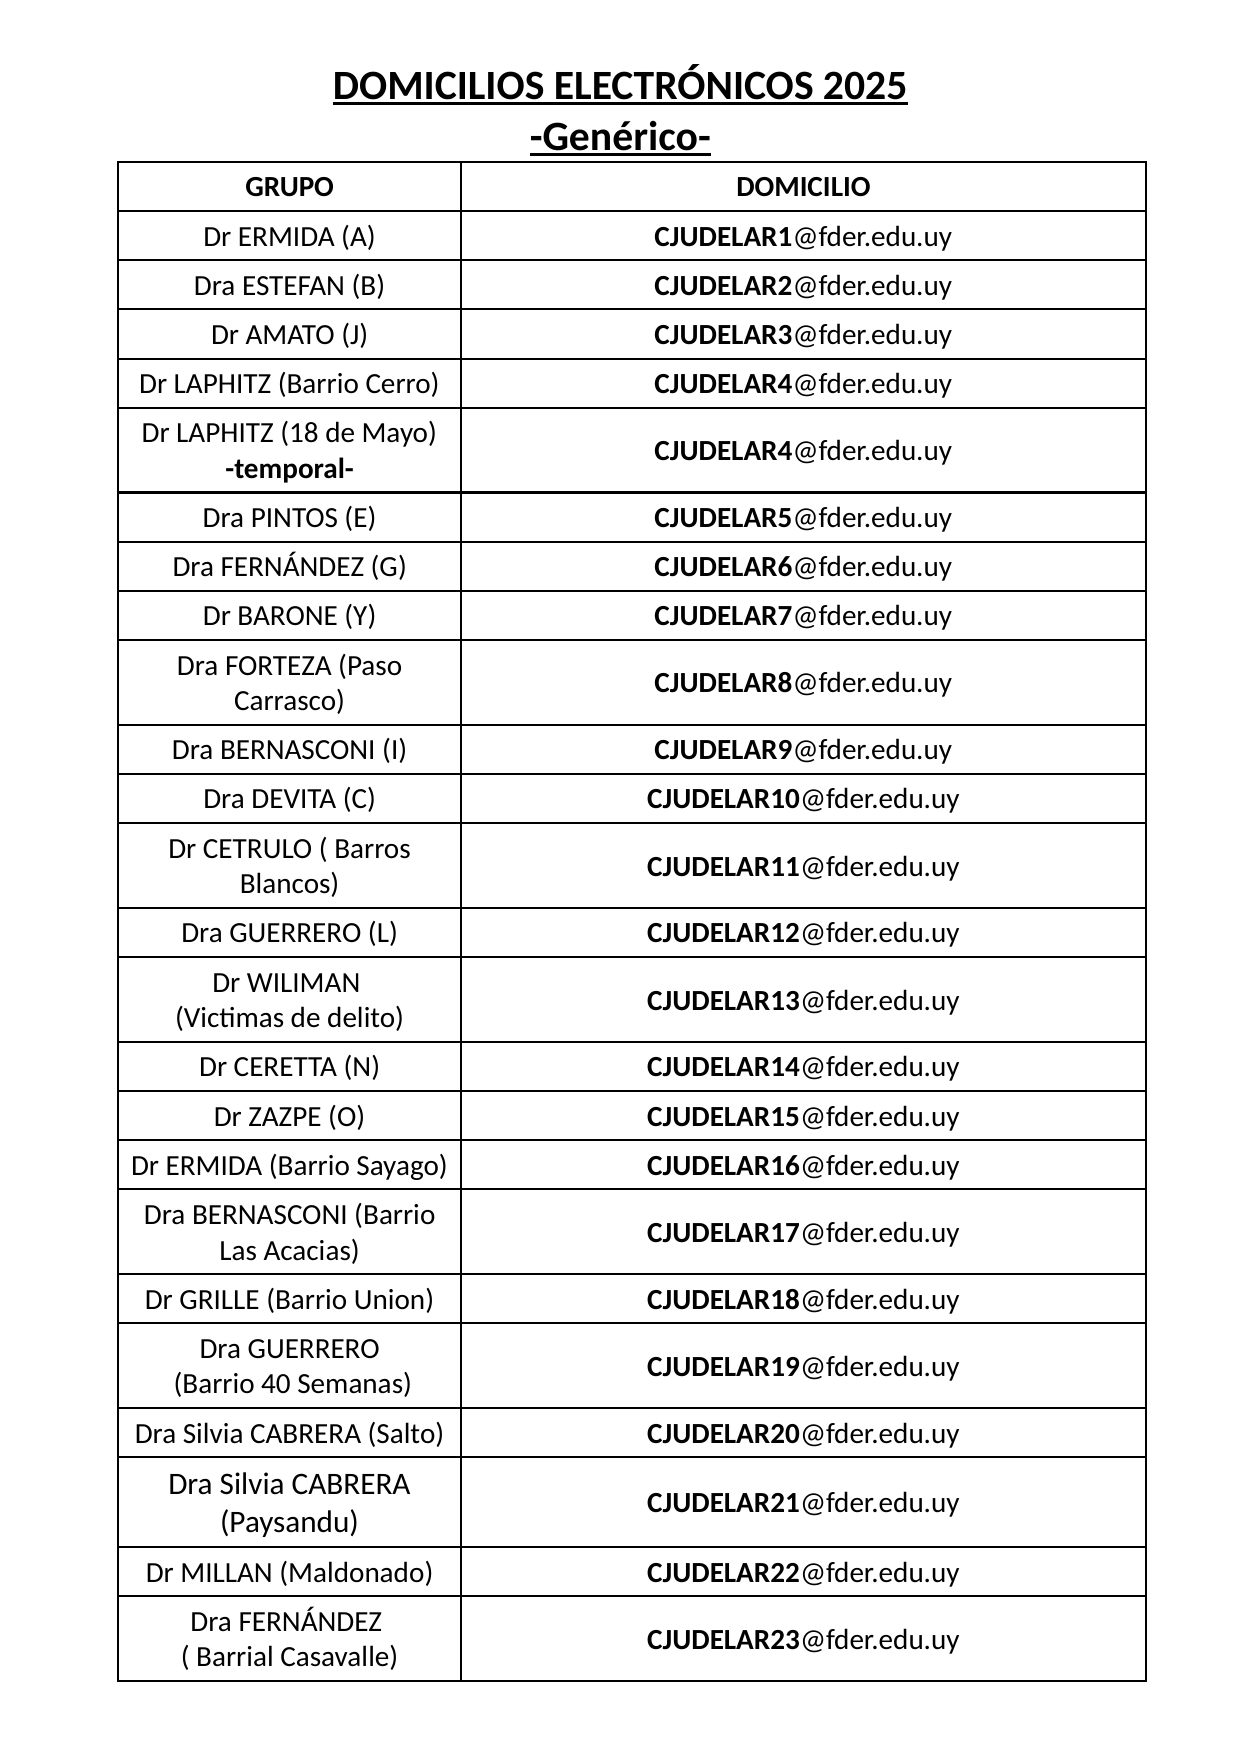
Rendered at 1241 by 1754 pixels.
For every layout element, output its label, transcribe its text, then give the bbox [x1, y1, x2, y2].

table_cell CJUDELAR6@fder.edu.uy [462, 543, 1145, 590]
table_cell CJUDELAR21@fder.edu.uy [462, 1458, 1145, 1546]
table_cell Dra ESTEFAN (B) [119, 261, 460, 308]
table_cell CJUDELAR15@fder.edu.uy [462, 1092, 1145, 1139]
table_cell CJUDELAR3@fder.edu.uy [462, 310, 1145, 357]
table_cell Dr BARONE (Y) [119, 592, 460, 639]
table_cell CJUDELAR18@fder.edu.uy [462, 1275, 1145, 1322]
table_cell CJUDELAR12@fder.edu.uy [462, 909, 1145, 956]
table_cell Dr AMATO (J) [119, 310, 460, 357]
table_cell CJUDELAR4@fder.edu.uy [462, 409, 1145, 491]
table_cell CJUDELAR5@fder.edu.uy [462, 494, 1145, 541]
table_cell Dr WILIMAN (Victimas de delito) [119, 958, 460, 1041]
text -Genérico- [118, 110, 1122, 161]
table_cell CJUDELAR16@fder.edu.uy [462, 1141, 1145, 1188]
text DOMICILIOS ELECTRÓNICOS 2025 [118, 59, 1122, 110]
table_cell CJUDELAR22@fder.edu.uy [462, 1548, 1145, 1595]
table_cell CJUDELAR23@fder.edu.uy [462, 1597, 1145, 1680]
table_cell Dr ERMIDA (Barrio Sayago) [119, 1141, 460, 1188]
table_cell CJUDELAR8@fder.edu.uy [462, 641, 1145, 724]
table_header DOMICILIO [462, 163, 1145, 210]
table_cell Dra GUERRERO (Barrio 40 Semanas) [119, 1324, 460, 1407]
table_cell Dra DEVITA (C) [119, 775, 460, 822]
table_cell Dra Silvia CABRERA (Paysandu) [119, 1458, 460, 1546]
table_cell CJUDELAR1@fder.edu.uy [462, 212, 1145, 259]
table_cell Dr LAPHITZ (Barrio Cerro) [119, 360, 460, 407]
table_cell Dr ERMIDA (A) [119, 212, 460, 259]
table_cell Dra PINTOS (E) [119, 494, 460, 541]
table_header GRUPO [119, 163, 460, 210]
table_cell Dra FERNÁNDEZ ( Barrial Casavalle) [119, 1597, 460, 1680]
table_cell CJUDELAR14@fder.edu.uy [462, 1043, 1145, 1090]
table_cell Dra FERNÁNDEZ (G) [119, 543, 460, 590]
table_cell Dr CETRULO ( Barros Blancos) [119, 824, 460, 907]
table_cell Dra GUERRERO (L) [119, 909, 460, 956]
table_cell Dra BERNASCONI (I) [119, 726, 460, 773]
table_cell CJUDELAR19@fder.edu.uy [462, 1324, 1145, 1407]
table_cell CJUDELAR20@fder.edu.uy [462, 1409, 1145, 1456]
table_cell Dr ZAZPE (O) [119, 1092, 460, 1139]
table_cell Dr CERETTA (N) [119, 1043, 460, 1090]
table_cell CJUDELAR13@fder.edu.uy [462, 958, 1145, 1041]
table_cell Dr LAPHITZ (18 de Mayo) -temporal- [119, 409, 460, 491]
table_cell Dr GRILLE (Barrio Union) [119, 1275, 460, 1322]
table_cell CJUDELAR7@fder.edu.uy [462, 592, 1145, 639]
table_cell CJUDELAR4@fder.edu.uy [462, 360, 1145, 407]
table_cell Dra BERNASCONI (Barrio Las Acacias) [119, 1190, 460, 1273]
table_cell CJUDELAR11@fder.edu.uy [462, 824, 1145, 907]
table_cell CJUDELAR2@fder.edu.uy [462, 261, 1145, 308]
table_cell Dr MILLAN (Maldonado) [119, 1548, 460, 1595]
table_cell CJUDELAR17@fder.edu.uy [462, 1190, 1145, 1273]
table_cell Dra Silvia CABRERA (Salto) [119, 1409, 460, 1456]
table_cell CJUDELAR9@fder.edu.uy [462, 726, 1145, 773]
table_cell Dra FORTEZA (Paso Carrasco) [119, 641, 460, 724]
table_cell CJUDELAR10@fder.edu.uy [462, 775, 1145, 822]
